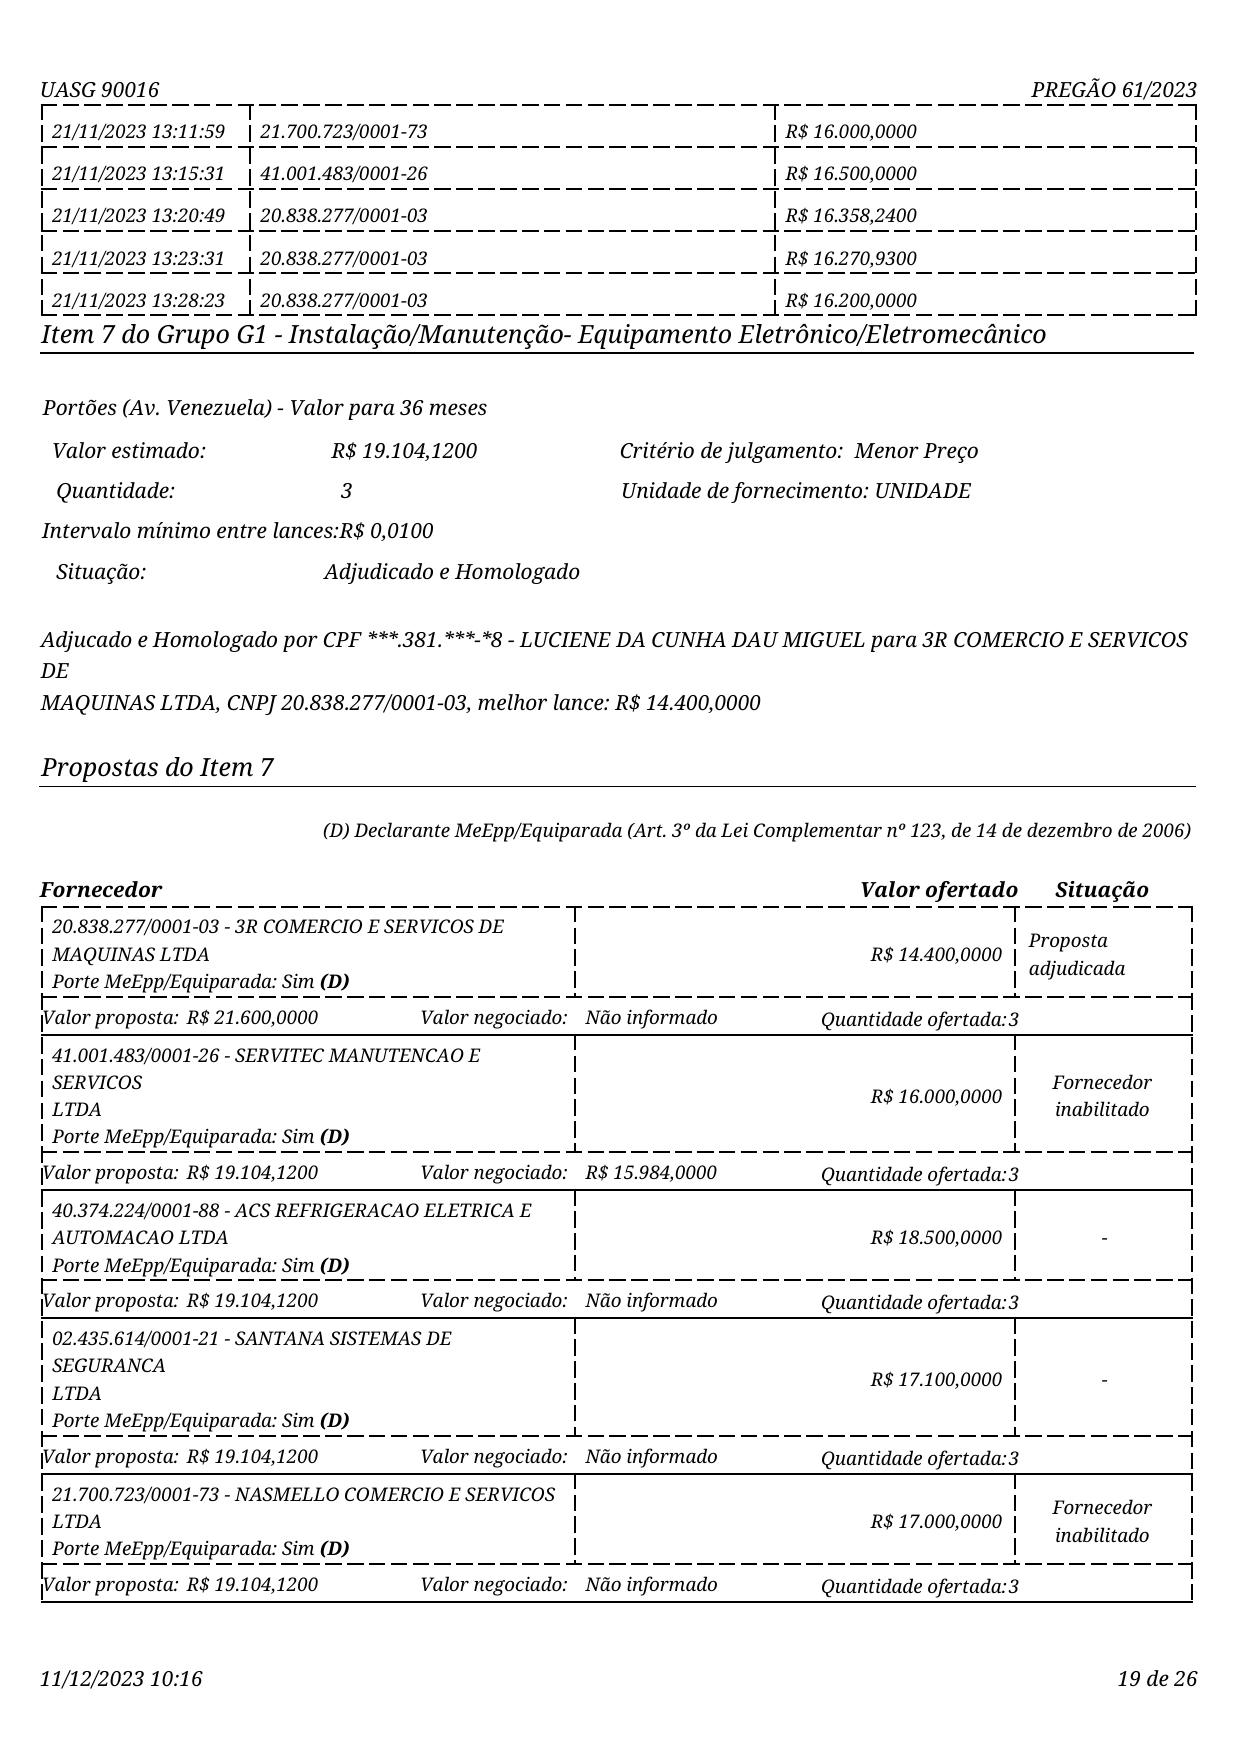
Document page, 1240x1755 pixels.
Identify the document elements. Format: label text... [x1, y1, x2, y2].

table_cell Quantidade ofertada: 3 [785, 1435, 1192, 1473]
table_cell - [1015, 1191, 1192, 1279]
table_cell R$ 17.000,0000 [785, 1475, 1014, 1563]
table_cell R$ 16.358,2400 [775, 188, 1196, 230]
table_cell 21.700.723/0001-73 - NASMELLO COMERCIO E SERVICOS LTDA Porte MeEpp/Equiparada: Sim (D) [42, 1475, 575, 1563]
table_cell Valor proposta: R$ 19.104,1200 Valor negociado: [42, 1563, 575, 1601]
table_cell Valor proposta: R$ 19.104,1200 Valor negociado: [42, 1151, 575, 1189]
table_cell 40.374.224/0001-88 - ACS REFRIGERACAO ELETRICA E AUTOMACAO LTDA Porte MeEpp/Equiparada: Sim (D) [42, 1191, 575, 1279]
text Situação: Adjudicado e Homologado [39, 557, 1200, 585]
table_cell 20.838.277/0001-03 [250, 272, 775, 314]
table_cell Quantidade ofertada: 3 [785, 1563, 1192, 1601]
table_cell Quantidade ofertada: 3 [785, 1151, 1192, 1189]
table_cell 21/11/2023 13:20:49 [42, 188, 250, 230]
table_cell R$ 16.000,0000 [775, 104, 1196, 146]
table_cell 20.838.277/0001-03 [250, 230, 775, 272]
text (D) Declarante MeEpp/Equiparada (Art. 3º da Lei Complementar nº 123, de 14 de dezembro de 2006) [41, 818, 1193, 843]
table_header [575, 906, 785, 996]
table_cell 20.838.277/0001-03 [250, 188, 775, 230]
table_cell - [1015, 1319, 1192, 1434]
table_cell Quantidade ofertada: 3 [785, 1279, 1192, 1317]
table_cell [575, 1475, 785, 1563]
table_cell Não informado [575, 1435, 785, 1473]
table_cell R$ 18.500,0000 [785, 1191, 1014, 1279]
subtitle Propostas do Item 7 [41, 750, 1200, 784]
text Adjucado e Homologado por CPF ***.381.***-*8 - LUCIENE DA CUNHA DAU MIGUEL para 3R COMERCIO E SERVICOS DE [41, 625, 1200, 685]
table_cell Não informado [575, 1279, 785, 1317]
subtitle Fornecedor Valor ofertado Situação [39, 875, 1200, 903]
table_cell 21/11/2023 13:15:31 [42, 146, 250, 188]
table_cell 21/11/2023 13:11:59 [42, 104, 250, 146]
table_cell [575, 1036, 785, 1151]
subtitle Item 7 do Grupo G1 - Instalação/Manutenção- Equipamento Eletrônico/Eletromecânico [41, 316, 1200, 351]
table_cell Valor proposta: R$ 21.600,0000 Valor negociado: [42, 996, 575, 1034]
table_cell Quantidade ofertada: 3 [785, 996, 1192, 1034]
table_cell Não informado [575, 996, 785, 1034]
table_cell R$ 16.200,0000 [775, 272, 1196, 314]
table_cell 21.700.723/0001-73 [250, 104, 775, 146]
table_cell Valor proposta: R$ 19.104,1200 Valor negociado: [42, 1435, 575, 1473]
table_cell 41.001.483/0001-26 [250, 146, 775, 188]
table_cell 21/11/2023 13:28:23 [42, 272, 250, 314]
text Quantidade: 3 Unidade de fornecimento: UNIDADE [39, 476, 1200, 505]
table_cell R$ 16.270,9300 [775, 230, 1196, 272]
table_cell Fornecedor inabilitado [1015, 1475, 1192, 1563]
table_header Proposta adjudicada [1015, 906, 1192, 996]
table_cell R$ 17.100,0000 [785, 1319, 1014, 1434]
text Intervalo mínimo entre lances: R$ 0,0100 [39, 517, 1200, 545]
text Portões (Av. Venezuela) - Valor para 36 meses [43, 393, 1200, 421]
text Valor estimado: R$ 19.104,1200 Critério de julgamento: Menor Preço [39, 436, 1200, 464]
table_cell [575, 1191, 785, 1279]
table_cell [575, 1319, 785, 1434]
table_cell Fornecedor inabilitado [1015, 1036, 1192, 1151]
table_cell R$ 15.984,0000 [575, 1151, 785, 1189]
table_cell R$ 16.500,0000 [775, 146, 1196, 188]
table_cell 02.435.614/0001-21 - SANTANA SISTEMAS DE SEGURANCA LTDA Porte MeEpp/Equiparada: Sim (D) [42, 1319, 575, 1434]
table_cell Valor proposta: R$ 19.104,1200 Valor negociado: [42, 1279, 575, 1317]
table_cell 41.001.483/0001-26 - SERVITEC MANUTENCAO E SERVICOS LTDA Porte MeEpp/Equiparada: Sim (D) [42, 1036, 575, 1151]
text MAQUINAS LTDA, CNPJ 20.838.277/0001-03, melhor lance: R$ 14.400,0000 [41, 688, 1200, 716]
table_cell R$ 16.000,0000 [785, 1036, 1014, 1151]
table_header R$ 14.400,0000 [785, 906, 1014, 996]
table_cell Não informado [575, 1563, 785, 1601]
table_header 20.838.277/0001-03 - 3R COMERCIO E SERVICOS DE MAQUINAS LTDA Porte MeEpp/Equiparada: Sim (D) [42, 906, 575, 996]
table_cell 21/11/2023 13:23:31 [42, 230, 250, 272]
